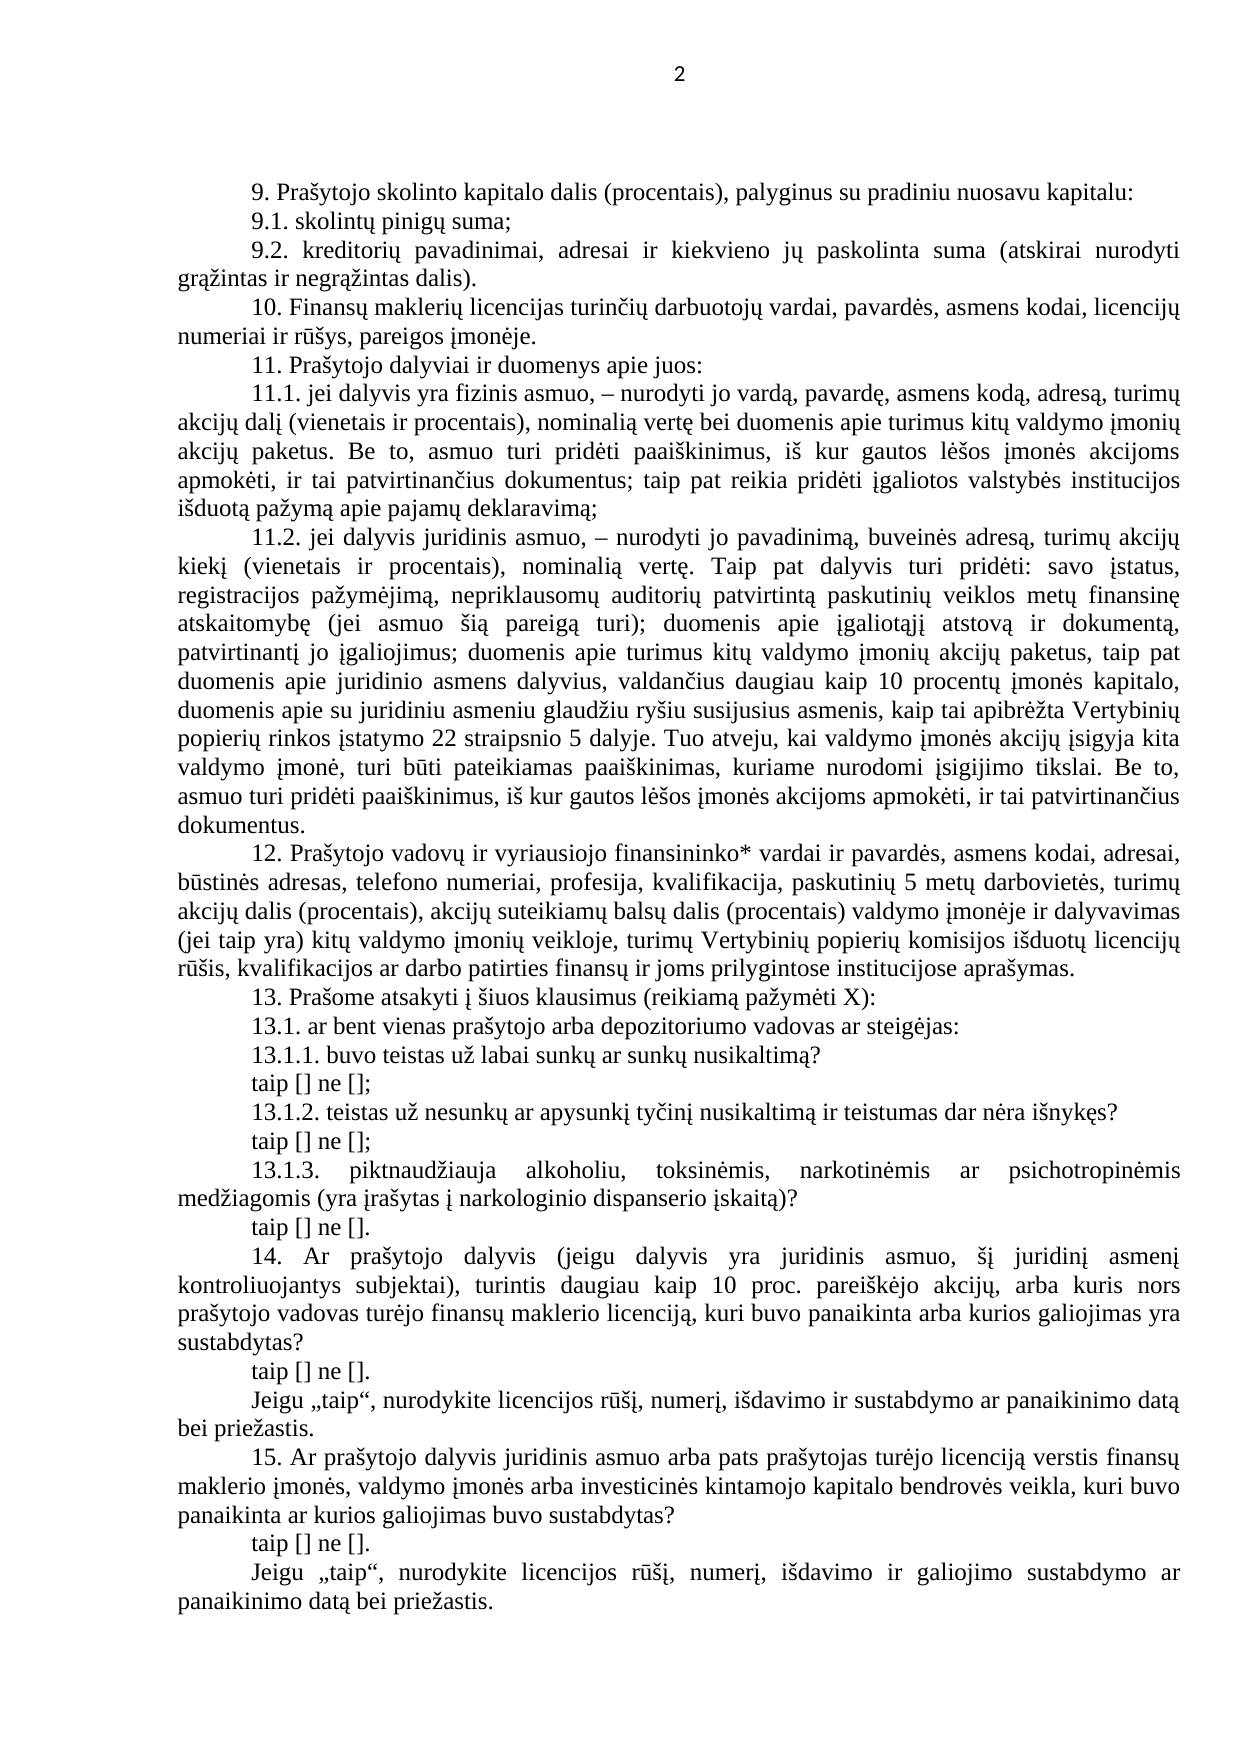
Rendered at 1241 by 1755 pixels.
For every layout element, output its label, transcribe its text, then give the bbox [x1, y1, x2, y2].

text 13.1.1. buvo teistas už labai sunkų ar sunkų nusikaltimą? [177, 1040, 1181, 1068]
text 11.2. jei dalyvis juridinis asmuo, – nurodyti jo pavadinimą, buveinės adresą, turimų akcijų kiekį (vienetais ir procentais), nominalią vertę. Taip pat dalyvis turi pridėti: savo įstatus, registracijos pažymėjimą, nepriklausomų auditorių patvirtintą paskutinių veiklos metų finansinę atskaitomybę (jei asmuo šią pareigą turi); duomenis apie įgaliotąjį atstovą ir dokumentą, patvirtinantį jo įgaliojimus; duomenis apie turimus kitų valdymo įmonių akcijų paketus, taip pat duomenis apie juridinio asmens dalyvius, valdančius daugiau kaip 10 procentų įmonės kapitalo, duomenis apie su juridiniu asmeniu glaudžiu ryšiu susijusius asmenis, kaip tai apibrėžta Vertybinių popierių rinkos įstatymo 22 straipsnio 5 dalyje. Tuo atveju, kai valdymo įmonės akcijų įsigyja kita valdymo įmonė, turi būti pateikiamas paaiškinimas, kuriame nurodomi įsigijimo tikslai. Be to, asmuo turi pridėti paaiškinimus, iš kur gautos lėšos įmonės akcijoms apmokėti, ir tai patvirtinančius dokumentus. [177, 522, 1181, 838]
text 11. Prašytojo dalyviai ir duomenys apie juos: [177, 350, 1181, 378]
text 9. Prašytojo skolinto kapitalo dalis (procentais), palyginus su pradiniu nuosavu kapitalu: [177, 177, 1181, 206]
text 12. Prašytojo vadovų ir vyriausiojo finansininko* vardai ir pavardės, asmens kodai, adresai, būstinės adresas, telefono numeriai, profesija, kvalifikacija, paskutinių 5 metų darbovietės, turimų akcijų dalis (procentais), akcijų suteikiamų balsų dalis (procentais) valdymo įmonėje ir dalyvavimas (jei taip yra) kitų valdymo įmonių veikloje, turimų Vertybinių popierių komisijos išduotų licencijų rūšis, kvalifikacijos ar darbo patirties finansų ir joms prilygintose institucijose aprašymas. [177, 838, 1181, 982]
text taip [] ne []; [177, 1068, 1181, 1097]
text 13. Prašome atsakyti į šiuos klausimus (reikiamą pažymėti X): [177, 982, 1181, 1011]
text Jeigu „taip“, nurodykite licencijos rūšį, numerį, išdavimo ir galiojimo sustabdymo ar panaikinimo datą bei priežastis. [177, 1557, 1181, 1615]
text 9.1. skolintų pinigų suma; [177, 206, 1181, 235]
text taip [] ne []. [177, 1212, 1181, 1241]
text 15. Ar prašytojo dalyvis juridinis asmuo arba pats prašytojas turėjo licenciją verstis finansų maklerio įmonės, valdymo įmonės arba investicinės kintamojo kapitalo bendrovės veikla, kuri buvo panaikinta ar kurios galiojimas buvo sustabdytas? [177, 1442, 1181, 1528]
text taip [] ne []. [177, 1528, 1181, 1557]
text 9.2. kreditorių pavadinimai, adresai ir kiekvieno jų paskolinta suma (atskirai nurodyti grąžintas ir negrąžintas dalis). [177, 235, 1181, 292]
text 13.1.2. teistas už nesunkų ar apysunkį tyčinį nusikaltimą ir teistumas dar nėra išnykęs? [177, 1097, 1181, 1126]
text 11.1. jei dalyvis yra fizinis asmuo, – nurodyti jo vardą, pavardę, asmens kodą, adresą, turimų akcijų dalį (vienetais ir procentais), nominalią vertę bei duomenis apie turimus kitų valdymo įmonių akcijų paketus. Be to, asmuo turi pridėti paaiškinimus, iš kur gautos lėšos įmonės akcijoms apmokėti, ir tai patvirtinančius dokumentus; taip pat reikia pridėti įgaliotos valstybės institucijos išduotą pažymą apie pajamų deklaravimą; [177, 378, 1181, 522]
text 10. Finansų maklerių licencijas turinčių darbuotojų vardai, pavardės, asmens kodai, licencijų numeriai ir rūšys, pareigos įmonėje. [177, 292, 1181, 350]
text 13.1. ar bent vienas prašytojo arba depozitoriumo vadovas ar steigėjas: [177, 1011, 1181, 1040]
text taip [] ne []; [177, 1126, 1181, 1155]
text Jeigu „taip“, nurodykite licencijos rūšį, numerį, išdavimo ir sustabdymo ar panaikinimo datą bei priežastis. [177, 1385, 1181, 1442]
text taip [] ne []. [177, 1356, 1181, 1385]
text 13.1.3. piktnaudžiauja alkoholiu, toksinėmis, narkotinėmis ar psichotropinėmis medžiagomis (yra įrašytas į narkologinio dispanserio įskaitą)? [177, 1155, 1181, 1212]
text 14. Ar prašytojo dalyvis (jeigu dalyvis yra juridinis asmuo, šį juridinį asmenį kontroliuojantys subjektai), turintis daugiau kaip 10 proc. pareiškėjo akcijų, arba kuris nors prašytojo vadovas turėjo finansų maklerio licenciją, kuri buvo panaikinta arba kurios galiojimas yra sustabdytas? [177, 1241, 1181, 1356]
